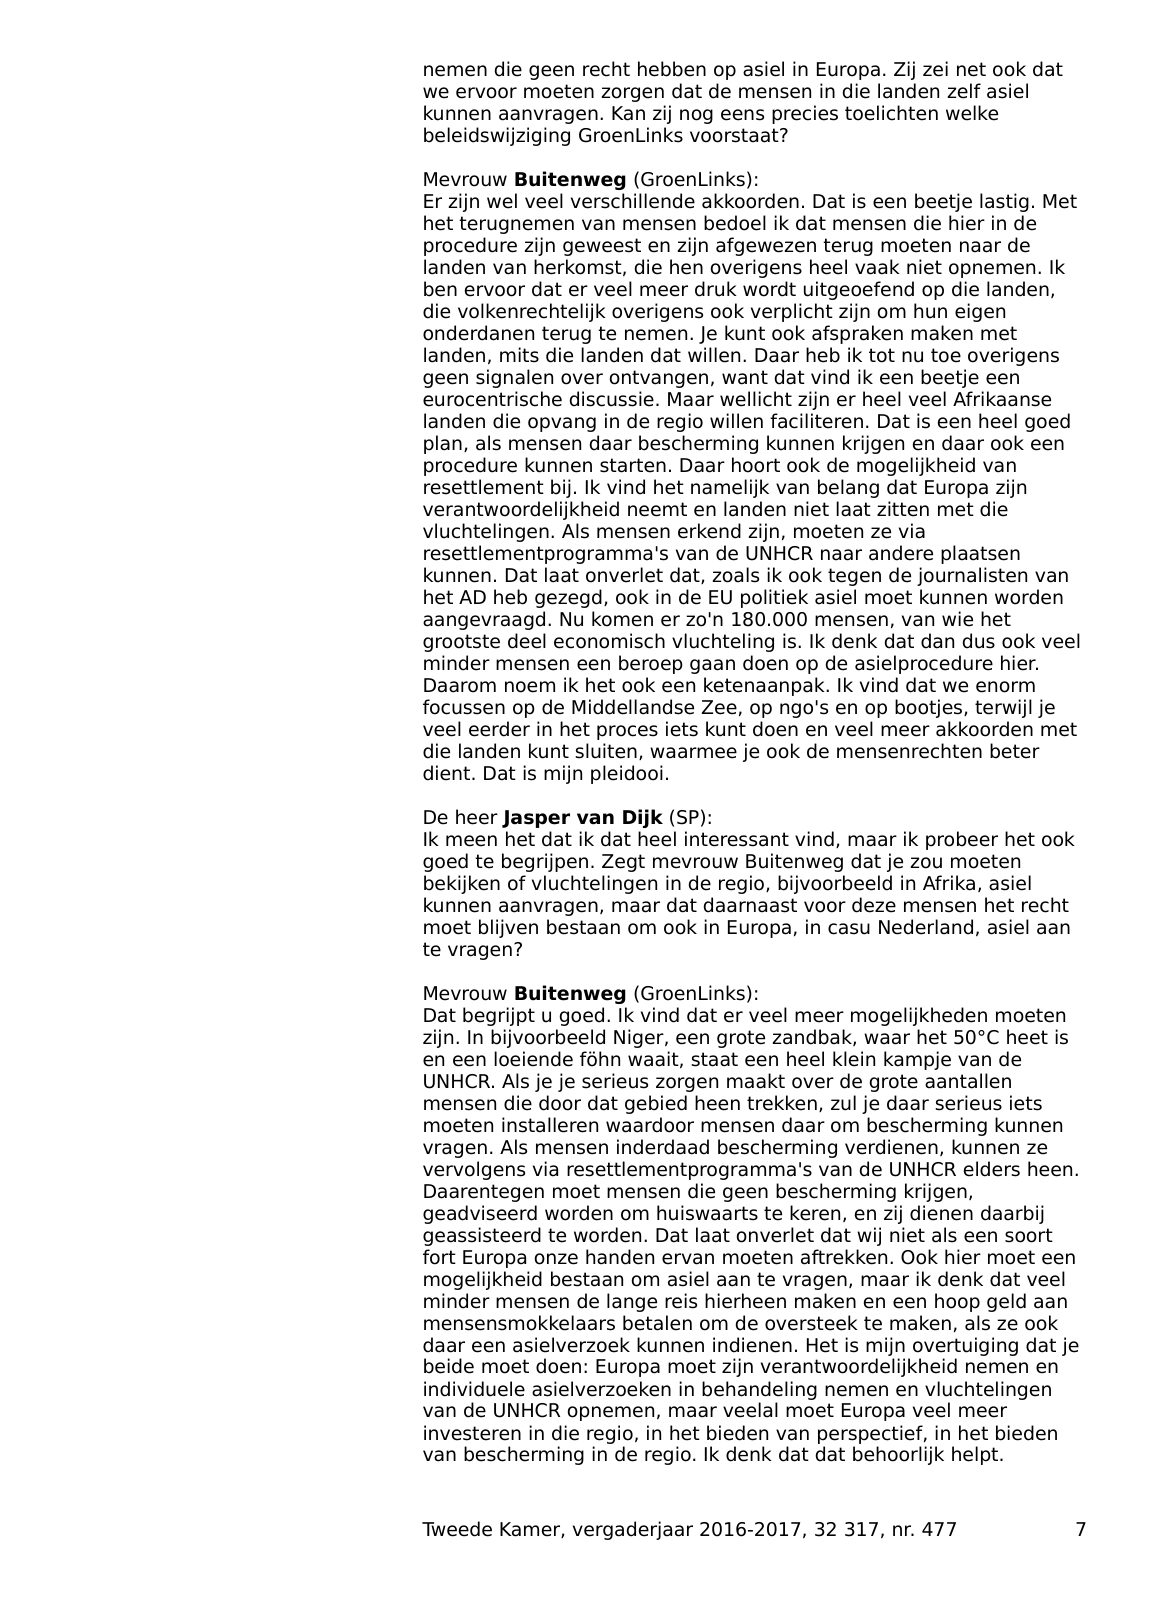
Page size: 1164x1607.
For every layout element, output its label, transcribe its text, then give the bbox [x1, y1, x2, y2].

text Mevrouw Buitenweg (GroenLinks): [422, 983, 1087, 1005]
text Ik meen het dat ik dat heel interessant vind, maar ik probeer het ook goed te begrijpen. Zegt mevrouw Buitenweg dat je zou moeten bekijken of vluchtelingen in de regio, bijvoorbeeld in Afrika, asiel kunnen aanvragen, maar dat daarnaast voor deze mensen het recht moet blijven bestaan om ook in Europa, in casu Nederland, asiel aan te vragen? [422, 829, 1087, 961]
text Mevrouw Buitenweg (GroenLinks): [422, 169, 1087, 191]
text De heer Jasper van Dijk (SP): [422, 807, 1087, 829]
text nemen die geen recht hebben op asiel in Europa. Zij zei net ook dat we ervoor moeten zorgen dat de mensen in die landen zelf asiel kunnen aanvragen. Kan zij nog eens precies toelichten welke beleidswijziging GroenLinks voorstaat? [422, 59, 1087, 147]
text Dat begrijpt u goed. Ik vind dat er veel meer mogelijkheden moeten zijn. In bijvoorbeeld Niger, een grote zandbak, waar het 50°C heet is en een loeiende föhn waait, staat een heel klein kampje van de UNHCR. Als je je serieus zorgen maakt over de grote aantallen mensen die door dat gebied heen trekken, zul je daar serieus iets moeten installeren waardoor mensen daar om bescherming kunnen vragen. Als mensen inderdaad bescherming verdienen, kunnen ze vervolgens via resettlementprogramma's van de UNHCR elders heen. Daarentegen moet mensen die geen bescherming krijgen, geadviseerd worden om huiswaarts te keren, en zij dienen daarbij geassisteerd te worden. Dat laat onverlet dat wij niet als een soort fort Europa onze handen ervan moeten aftrekken. Ook hier moet een mogelijkheid bestaan om asiel aan te vragen, maar ik denk dat veel minder mensen de lange reis hierheen maken en een hoop geld aan mensensmokkelaars betalen om de oversteek te maken, als ze ook daar een asielverzoek kunnen indienen. Het is mijn overtuiging dat je beide moet doen: Europa moet zijn verantwoordelijkheid nemen en individuele asielverzoeken in behandeling nemen en vluchtelingen van de UNHCR opnemen, maar veelal moet Europa veel meer investeren in die regio, in het bieden van perspectief, in het bieden van bescherming in de regio. Ik denk dat dat behoorlijk helpt. [422, 1005, 1087, 1466]
text Er zijn wel veel verschillende akkoorden. Dat is een beetje lastig. Met het terugnemen van mensen bedoel ik dat mensen die hier in de procedure zijn geweest en zijn afgewezen terug moeten naar de landen van herkomst, die hen overigens heel vaak niet opnemen. Ik ben ervoor dat er veel meer druk wordt uitgeoefend op die landen, die volkenrechtelijk overigens ook verplicht zijn om hun eigen onderdanen terug te nemen. Je kunt ook afspraken maken met landen, mits die landen dat willen. Daar heb ik tot nu toe overigens geen signalen over ontvangen, want dat vind ik een beetje een eurocentrische discussie. Maar wellicht zijn er heel veel Afrikaanse landen die opvang in de regio willen faciliteren. Dat is een heel goed plan, als mensen daar bescherming kunnen krijgen en daar ook een procedure kunnen starten. Daar hoort ook de mogelijkheid van resettlement bij. Ik vind het namelijk van belang dat Europa zijn verantwoordelijkheid neemt en landen niet laat zitten met die vluchtelingen. Als mensen erkend zijn, moeten ze via resettlementprogramma's van de UNHCR naar andere plaatsen kunnen. Dat laat onverlet dat, zoals ik ook tegen de journalisten van het AD heb gezegd, ook in de EU politiek asiel moet kunnen worden aangevraagd. Nu komen er zo'n 180.000 mensen, van wie het grootste deel economisch vluchteling is. Ik denk dat dan dus ook veel minder mensen een beroep gaan doen op de asielprocedure hier. Daarom noem ik het ook een ketenaanpak. Ik vind dat we enorm focussen op de Middellandse Zee, op ngo's en op bootjes, terwijl je veel eerder in het proces iets kunt doen en veel meer akkoorden met die landen kunt sluiten, waarmee je ook de mensenrechten beter dient. Dat is mijn pleidooi. [422, 191, 1087, 784]
